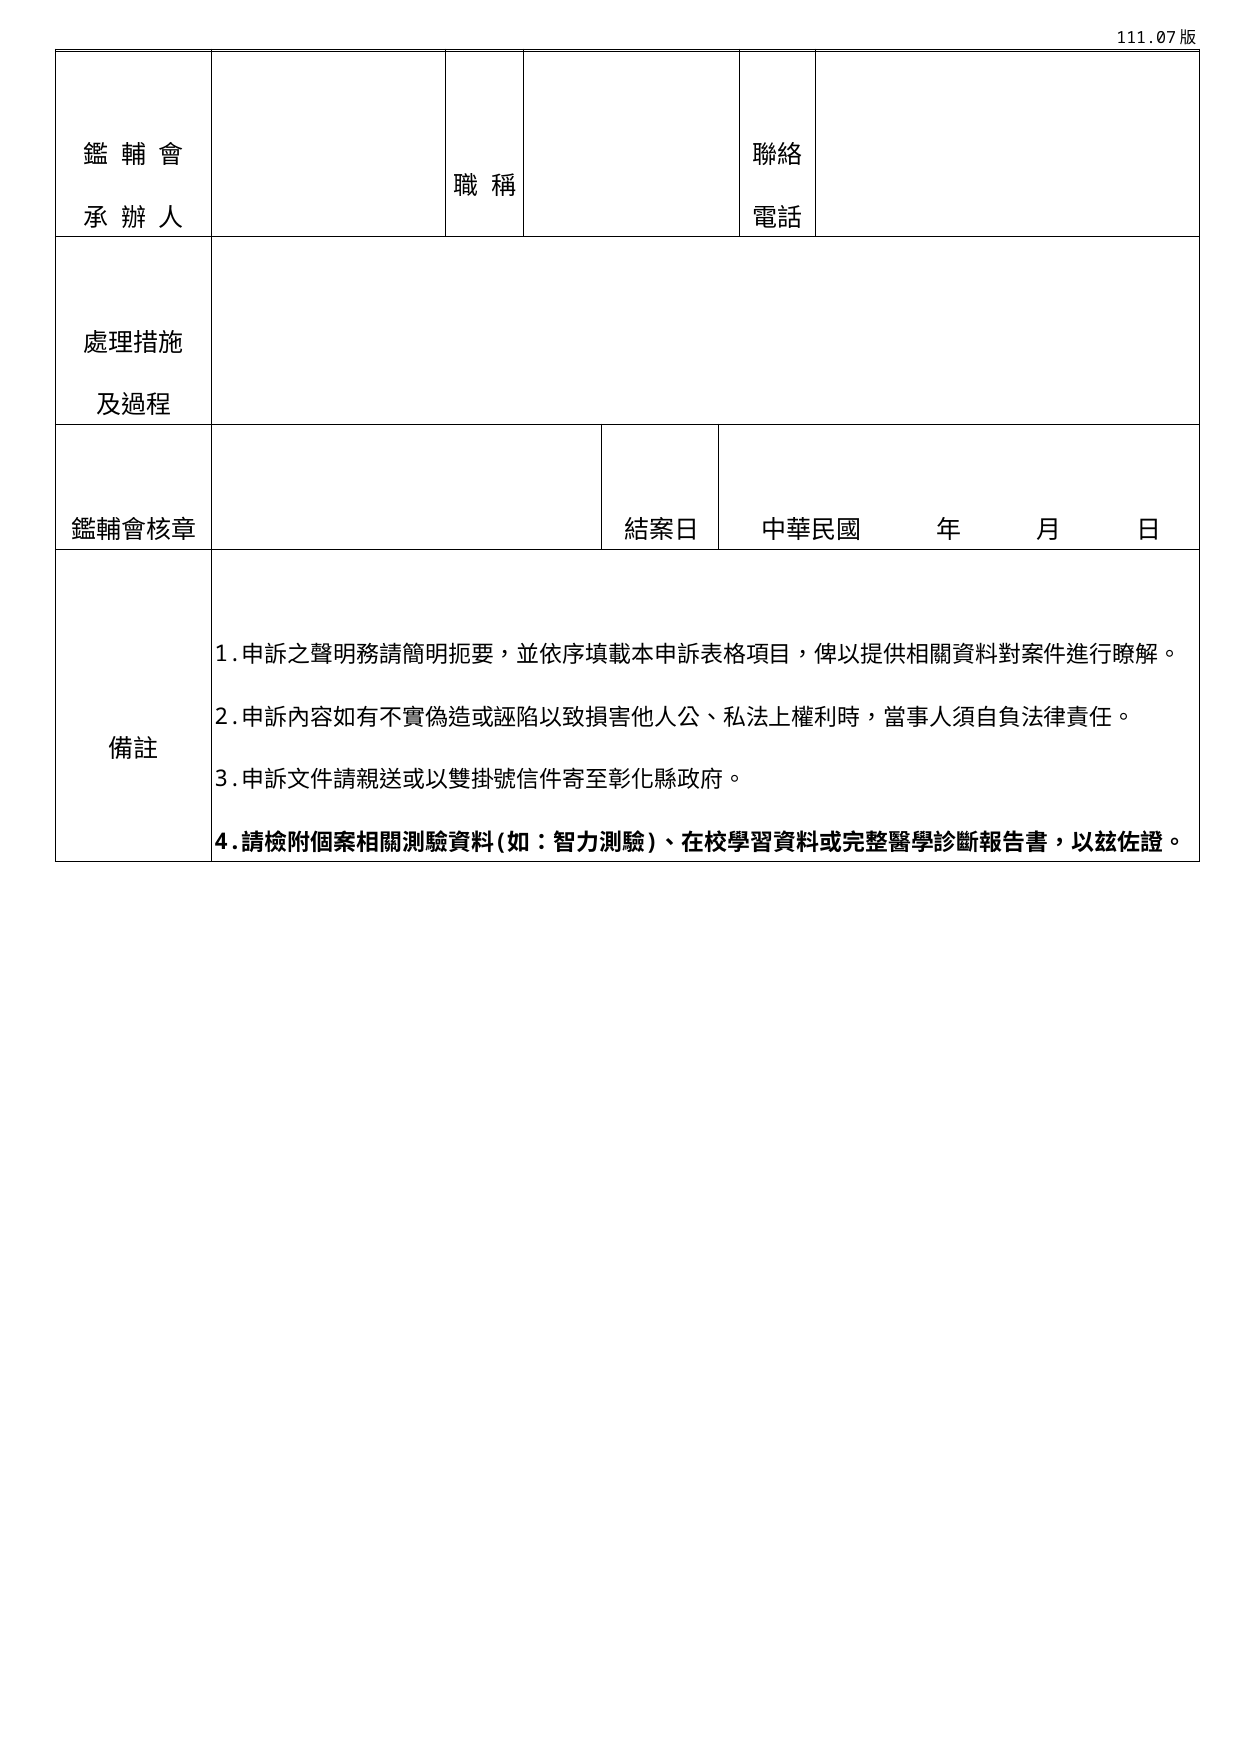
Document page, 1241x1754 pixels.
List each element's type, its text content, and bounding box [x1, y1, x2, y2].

table_cell 結案日 [602, 425, 718, 548]
table_cell 備註 [56, 550, 211, 861]
table_cell [212, 237, 1199, 423]
table_cell 1.申訴之聲明務請簡明扼要，並依序填載本申訴表格項目，俾以提供相關資料對案件進行瞭解。 2.申訴內容如有不實偽造或誣陷以致損害他人公、私法上權利時，當事人須自負法律責任。 3.申訴文件請親送或以雙掛號信件寄至彰化縣政府。 4.請檢附個案相關測驗資料(如：智力測驗)、在校學習資料或完整醫學診斷報告書，以玆佐證。 [212, 550, 1199, 861]
table_cell [212, 52, 445, 236]
table_cell 聯絡 電話 [740, 52, 815, 236]
table_cell 處理措施 及過程 [56, 237, 211, 423]
table_cell 職 稱 [446, 52, 523, 236]
table_cell 鑑輔會核章 [56, 425, 211, 548]
table_cell 鑑 輔 會 承 辦 人 [56, 52, 211, 236]
table_cell 中華民國 年 月 日 [719, 425, 1199, 548]
table_cell [524, 52, 739, 236]
table_cell [212, 425, 601, 548]
table_cell [816, 52, 1199, 236]
